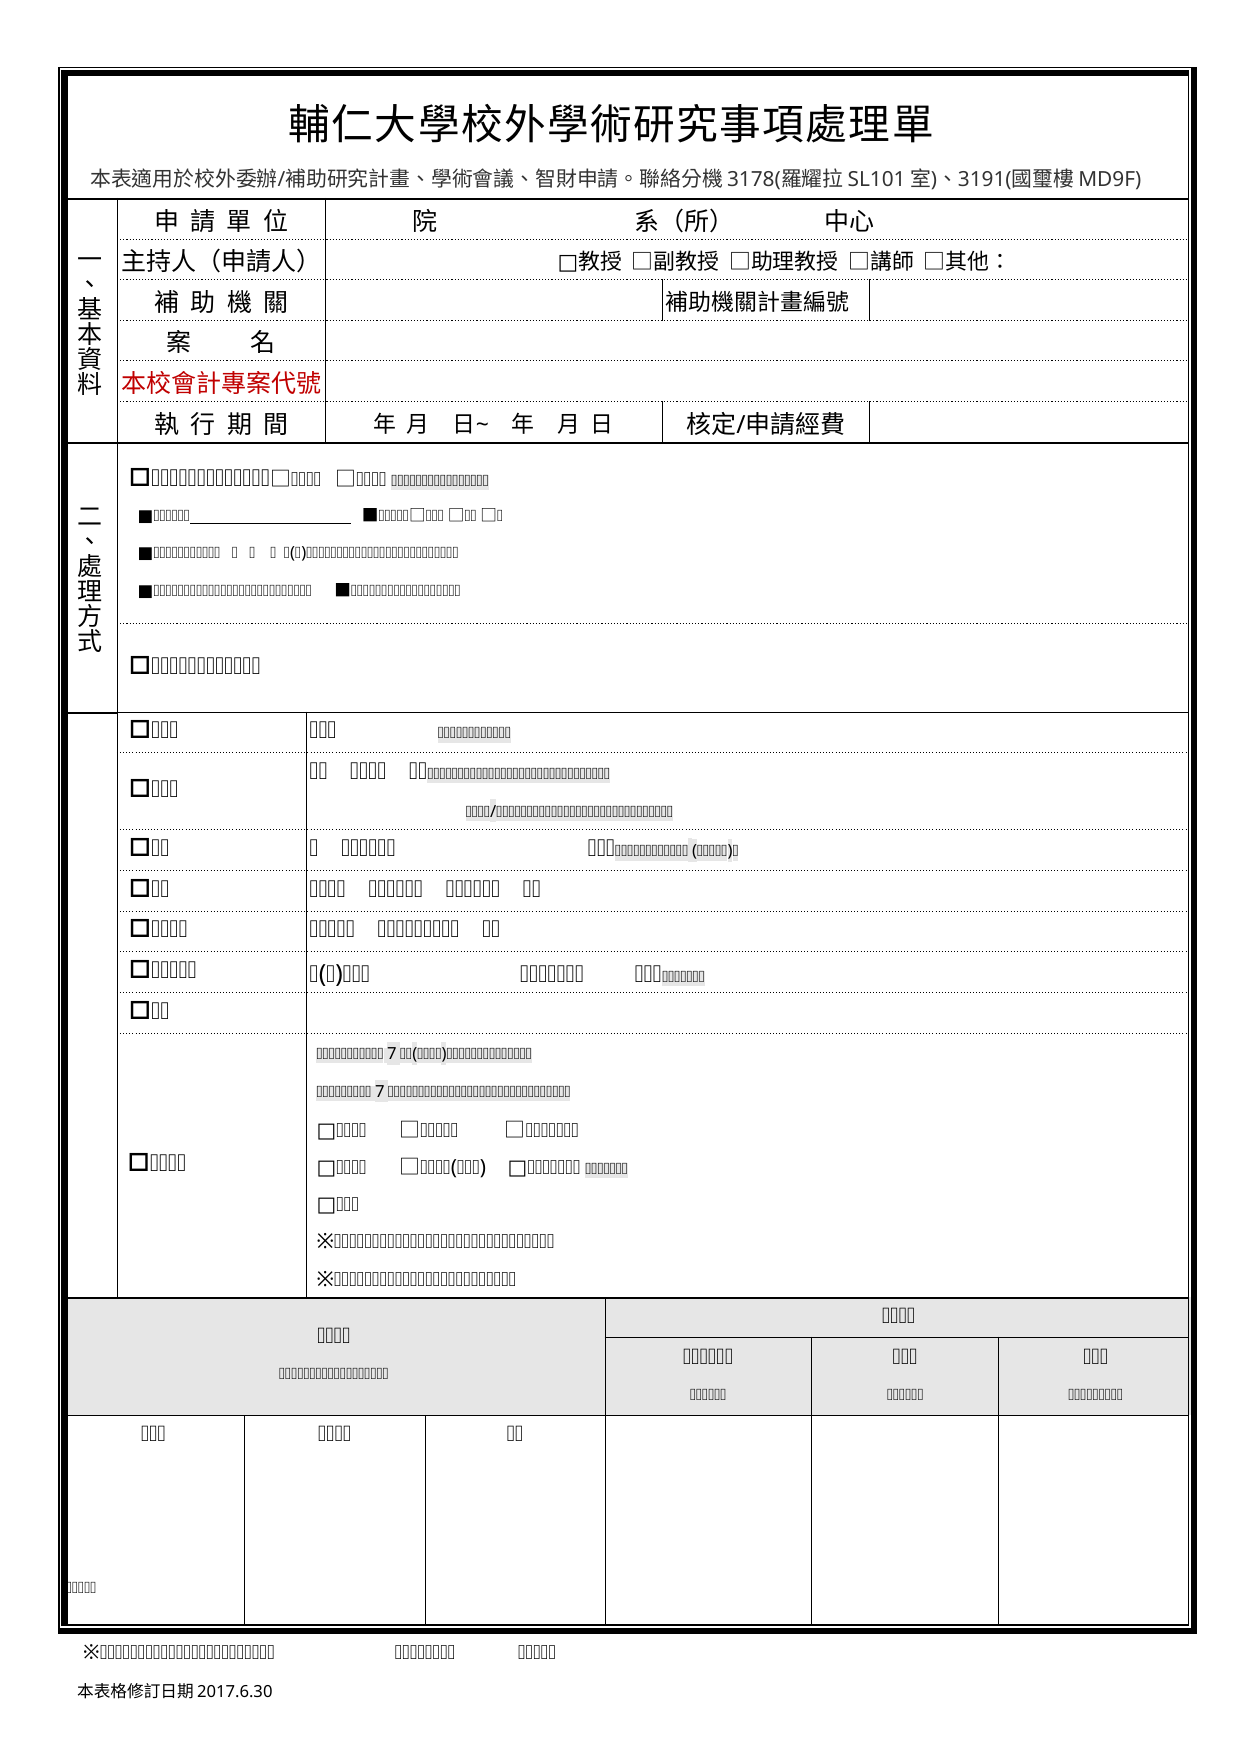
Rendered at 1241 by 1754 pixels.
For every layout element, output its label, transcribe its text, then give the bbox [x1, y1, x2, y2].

table_cell 正本 份、副本 份。合約書須先以電子簽會辦法務室及研發處，用印時請檢附簽核影本。 校外委託/補助計畫案簽約時，請計畫主持人填具「執行同意書」送研發處。 [307, 752, 1188, 829]
table_cell 執行期間 [118, 401, 325, 442]
table_cell 結餘款支票 [118, 951, 306, 992]
table_cell 合約書 [118, 752, 306, 829]
table_cell 院 系（所） 中心 [326, 200, 1188, 238]
table_cell 三、附件 [68, 714, 117, 1297]
table_cell 案名 [118, 320, 325, 360]
table_cell 投標文件須於投標截止日7天前(不含假日)送研發處續辦，逾期歉難受理。 投標公告期間如少於7天者，須於公告首日將投標訊息告知研發處承辦人員，始受理該案。 □納稅證明 □委託授權書 □廠商資格審查表 □信用證明 □投標須知(含契約) □投標廠商聲明書 請會辦人事室。 □其他： ※法人登記證：請使用｢法人登記證書影本申請表｣向董事會申請。 ※立案證明：請使用｢立案證明申請表｣向秘書室申請。 [307, 1033, 1188, 1297]
table_cell 投標文件 [118, 1033, 306, 1297]
table_cell 份數： 計畫書電子檔傳送研發處。 [307, 713, 1188, 752]
table_cell 第 期款，新台幣 元整。領據請會辦出納組及會計室 (勿放置信箱)。 [307, 829, 1188, 870]
table_cell □教授 □副教授 □助理教授 □講師 □其他： [326, 239, 1188, 279]
table_cell 補助機關計畫編號 [663, 279, 869, 320]
table_cell 報告 [118, 870, 306, 911]
table_cell 收支報告表 份；經費收支結算表 份。 [307, 911, 1188, 951]
table_cell [999, 1416, 1188, 1624]
table_cell 計畫書 [118, 713, 306, 752]
table_cell [326, 279, 662, 320]
table_cell [326, 360, 1188, 401]
table_cell 主持人（申請人） [118, 239, 325, 279]
table_cell 領據 [118, 829, 306, 870]
table_cell 經費核銷 [118, 911, 306, 951]
text ※文件處理完畢由研發處通知申請單位領回自行寄送。 研發處承辦同仁： 收件日期： 本表格修訂日期2017.6.30 [77, 1634, 1134, 1709]
table_cell [870, 279, 1188, 320]
table_cell 院長 [426, 1416, 605, 1624]
table_cell 其他 [118, 992, 306, 1032]
table_cell 承辦人 分機必填： [68, 1416, 244, 1624]
table_cell 申 請 單 位 [118, 200, 325, 238]
table_cell 發函，並包含各式附件用印：□紙本發文 □電子交換 僅限公立機構且附件無須用印者選用 ■受文者全稱： ■公文速別：□最速件 □速件 □普 ■預計送達受文者之日期： 年 月 日 上(下)午，文件處理完畢由研發處通知申請單位領回自行寄送。 ■依據來文辦理者，請檢附來文影本或敘明來文日期及字號。 ■特殊發文內容請以主旨及說明詳述於本攔 [118, 444, 1188, 623]
table_cell 申請單位 合約書須先以電子簽會辦法務室及研發處 [68, 1299, 605, 1415]
table_cell 年 月 日~ 年 月 日 [326, 401, 662, 442]
table_cell 支(匯)票號碼 號；金額新台幣 元整。請附支票影本。 [307, 951, 1188, 992]
table_cell 人事室 （投標廠商聲明書） [999, 1338, 1188, 1415]
table_cell 補助機關 [118, 279, 325, 320]
table_cell 會計室 （領據用印） [812, 1338, 998, 1415]
table_cell 核定/申請經費 [663, 401, 869, 442]
table_cell [870, 401, 1188, 442]
table_cell 二、處理方式 [68, 444, 117, 712]
table_cell 本校會計專案代號 [118, 360, 325, 401]
table_cell [606, 1416, 811, 1624]
table_cell 單位主管 [245, 1416, 425, 1624]
table_cell 不需發函，僅需附件用印。 [118, 623, 1188, 712]
table_cell [307, 992, 1188, 1032]
table_cell 期中報告 份；期末報告 份；成果報告 份。 [307, 870, 1188, 911]
table_cell [326, 320, 1188, 360]
table_header 輔仁大學校外學術研究事項處理單 本表適用於校外委辦/補助研究計畫、學術會議、智財申請。聯絡分機3178(羅耀拉SL101室)、3191(國璽樓MD9F) [68, 76, 1188, 198]
table_cell 總務處出納組 （領據用印） [606, 1338, 811, 1415]
table_cell [812, 1416, 998, 1624]
table_cell 一、基本資料 [68, 200, 117, 442]
table_cell 會辦單位 [606, 1299, 1188, 1337]
